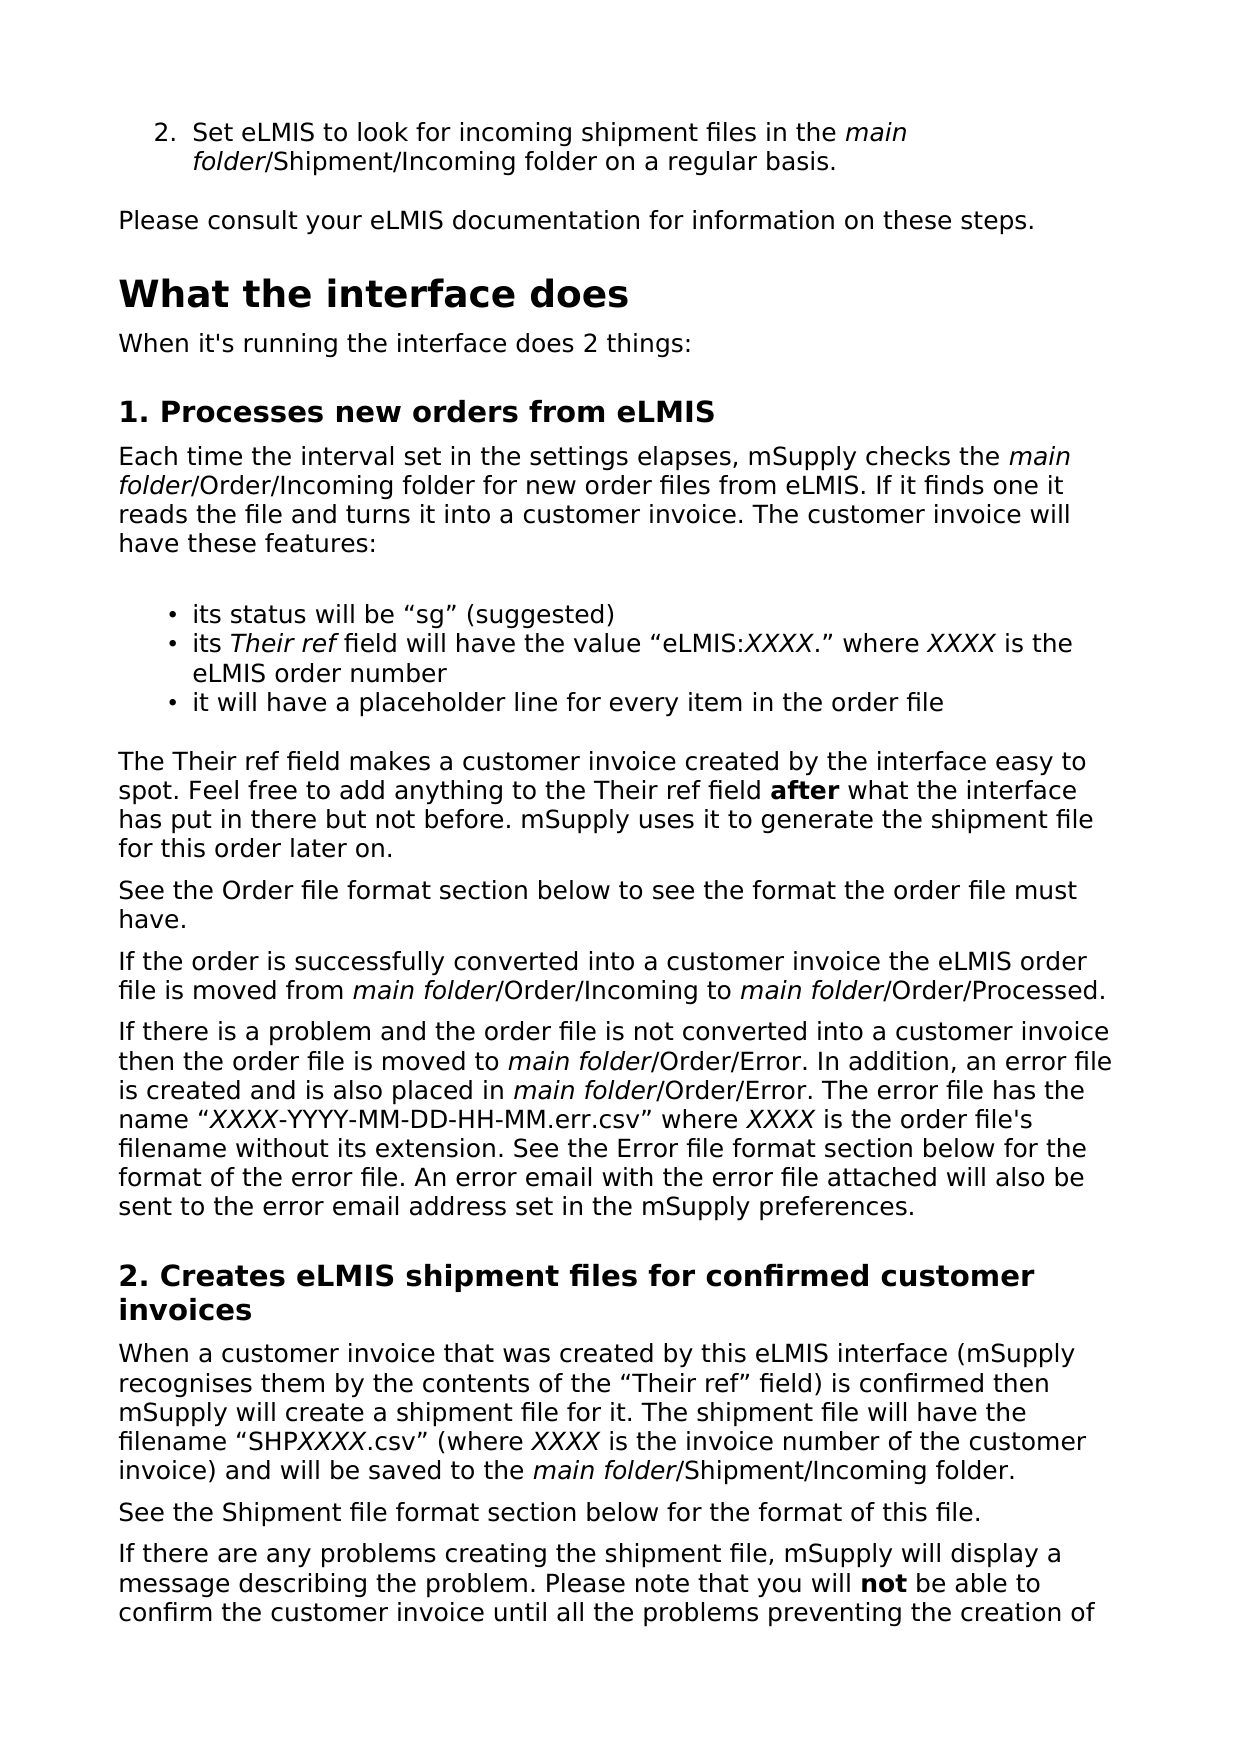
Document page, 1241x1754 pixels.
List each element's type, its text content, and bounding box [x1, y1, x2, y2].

subtitle What the interface does [118, 273, 1122, 316]
list it will have a placeholder line for every item in the order file [177, 688, 1122, 717]
text If the order is successfully converted into a customer invoice the eLMIS order file is moved from main folder/Order/Incoming to main folder/Order/Processed. [118, 947, 1122, 1005]
list its Their ref field will have the value “eLMIS:XXXX.” where XXXX is the eLMIS order number [177, 630, 1122, 688]
list its status will be “sg” (suggested) [177, 601, 1122, 630]
subtitle 1. Processes new orders from eLMIS [118, 395, 1122, 429]
text See the Order file format section below to see the format the order file must have. [118, 876, 1122, 934]
text If there is a problem and the order file is not converted into a customer invoice then the order file is moved to main folder/Order/Error. In addition, an error file is created and is also placed in main folder/Order/Error. The error file has the name “XXXX-YYYY-MM-DD-HH-MM.err.csv” where XXXX is the order file's filename without its extension. See the Error file format section below for the format of the error file. An error email with the error file attached will also be sent to the error email address set in the mSupply preferences. [118, 1017, 1122, 1222]
text Please consult your eLMIS documentation for information on these steps. [118, 206, 1122, 235]
list Set eLMIS to look for incoming shipment files in the main folder/Shipment/Incoming folder on a regular basis. [177, 118, 1122, 176]
text The Their ref field makes a customer invoice created by the interface easy to spot. Feel free to add anything to the Their ref field after what the interface has put in there but not before. mSupply uses it to generate the shipment file for this order later on. [118, 747, 1122, 863]
text When a customer invoice that was created by this eLMIS interface (mSupply recognises them by the contents of the “Their ref” field) is confirmed then mSupply will create a shipment file for it. The shipment file will have the filename “SHPXXXX.csv” (where XXXX is the invoice number of the customer invoice) and will be saved to the main folder/Shipment/Incoming folder. [118, 1339, 1122, 1485]
text If there are any problems creating the shipment file, mSupply will display a message describing the problem. Please note that you will not be able to confirm the customer invoice until all the problems preventing the creation of [118, 1539, 1122, 1627]
subtitle 2. Creates eLMIS shipment files for confirmed customer invoices [118, 1259, 1122, 1327]
text When it's running the interface does 2 things: [118, 329, 1122, 358]
text Each time the interval set in the settings elapses, mSupply checks the main folder/Order/Incoming folder for new order files from eLMIS. If it finds one it reads the file and turns it into a customer invoice. The customer invoice will have these features: [118, 442, 1122, 558]
text See the Shipment file format section below for the format of this file. [118, 1498, 1122, 1527]
